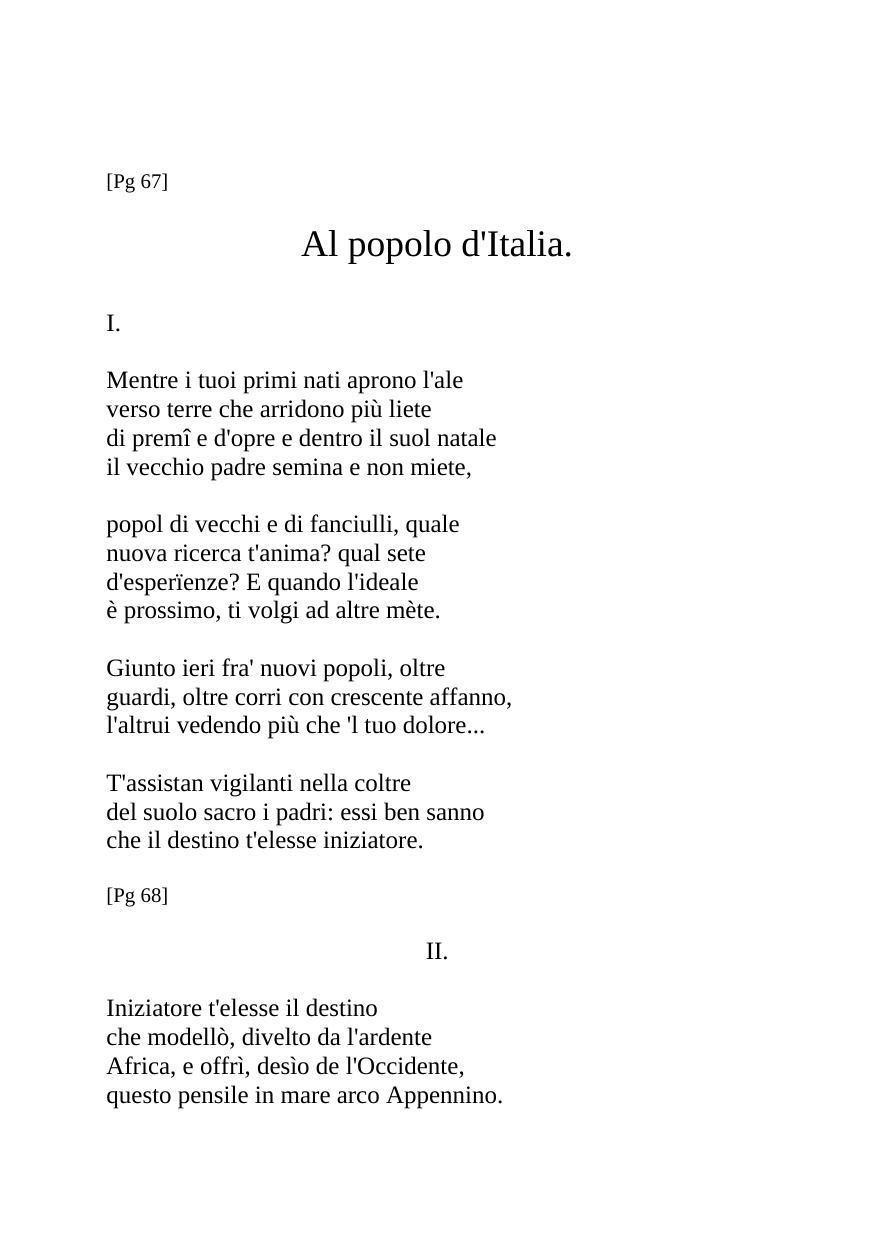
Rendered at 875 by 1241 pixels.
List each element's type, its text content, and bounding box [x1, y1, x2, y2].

subtitle I. [106, 308, 768, 337]
subtitle II. [106, 936, 768, 965]
text nuova ricerca t'anima? qual sete [106, 538, 768, 567]
text che modellò, divelto da l'ardente [106, 1022, 768, 1051]
text d'esperïenze? E quando l'ideale [106, 567, 768, 596]
text [Pg 67] [106, 169, 768, 193]
text il vecchio padre semina e non miete, [106, 452, 768, 481]
text verso terre che arridono più liete [106, 394, 768, 423]
text Mentre i tuoi primi nati aprono l'ale [106, 366, 768, 394]
text guardi, oltre corri con crescente affanno, [106, 682, 768, 711]
text Iniziatore t'elesse il destino [106, 993, 768, 1022]
text Giunto ieri fra' nuovi popoli, oltre [106, 653, 768, 682]
text che il destino t'elesse iniziatore. [106, 826, 768, 854]
text di premî e d'opre e dentro il suol natale [106, 423, 768, 452]
text questo pensile in mare arco Appennino. [106, 1080, 768, 1108]
text T'assistan vigilanti nella coltre [106, 768, 768, 797]
text è prossimo, ti volgi ad altre mète. [106, 596, 768, 624]
text popol di vecchi e di fanciulli, quale [106, 509, 768, 538]
text [Pg 68] [106, 883, 768, 907]
subtitle Al popolo d'Italia. [106, 222, 768, 265]
text del suolo sacro i padri: essi ben sanno [106, 797, 768, 826]
text Africa, e offrì, desìo de l'Occidente, [106, 1051, 768, 1080]
text l'altrui vedendo più che 'l tuo dolore... [106, 711, 768, 739]
